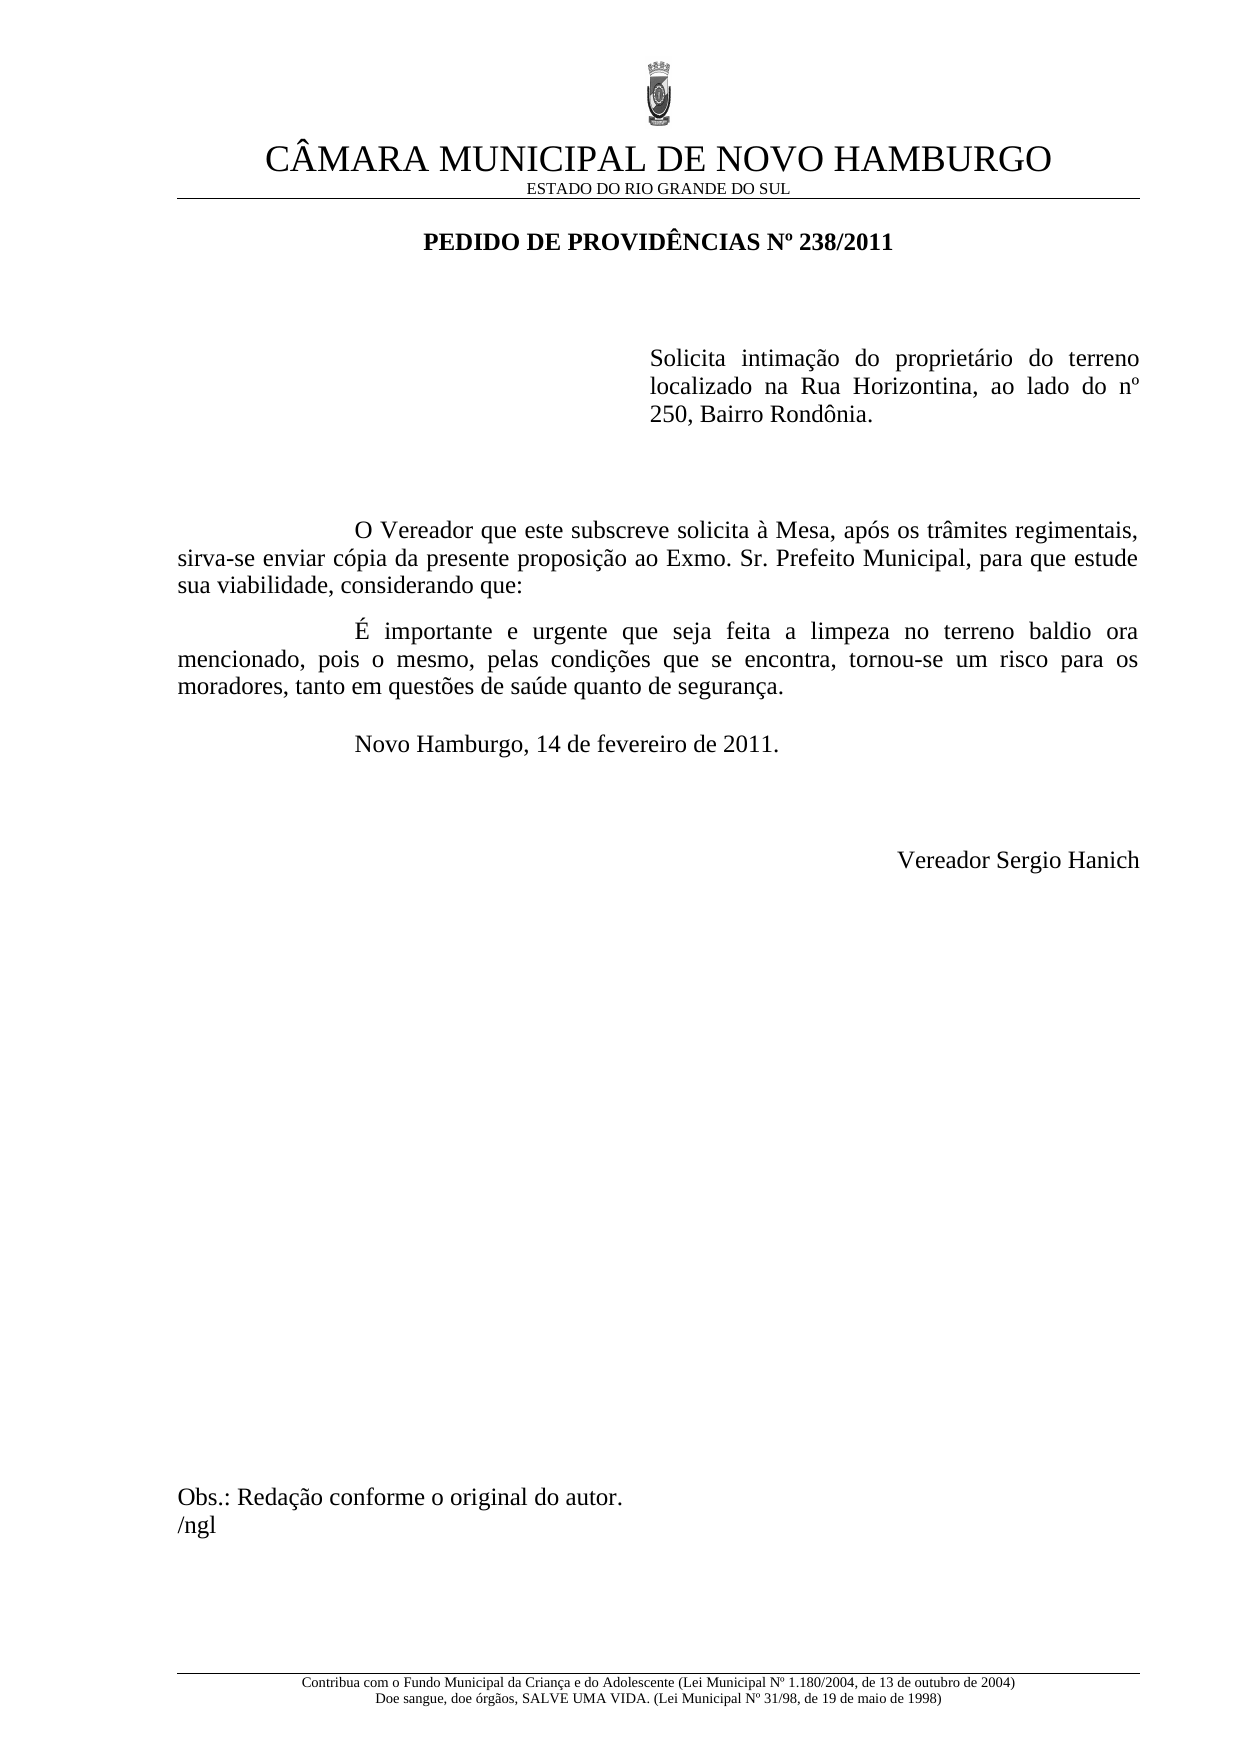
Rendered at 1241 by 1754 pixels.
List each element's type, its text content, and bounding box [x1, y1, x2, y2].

text /ngl [177, 1511, 1140, 1539]
text Vereador Sergio Hanich [177, 846, 1140, 874]
text Novo Hamburgo, 14 de fevereiro de 2011. [177, 730, 1140, 757]
text Solicita intimação do proprietário do terreno localizado na Rua Horizontina, ao lado do nº 250, Bairro Rondônia. [649, 344, 1140, 428]
text Obs.: Redação conforme o original do autor. [177, 1483, 1140, 1511]
text É importante e urgente que seja feita a limpeza no terreno baldio ora mencionado, pois o mesmo, pelas condições que se encontra, tornou-se um risco para os moradores, tanto em questões de saúde quanto de segurança. [177, 617, 1140, 700]
text PEDIDO DE PROVIDÊNCIAS Nº 238/2011 [177, 228, 1140, 256]
text O Vereador que este subscreve solicita à Mesa, após os trâmites regimentais, sirva-se enviar cópia da presente proposição ao Exmo. Sr. Prefeito Municipal, para que estude sua viabilidade, considerando que: [177, 516, 1140, 599]
